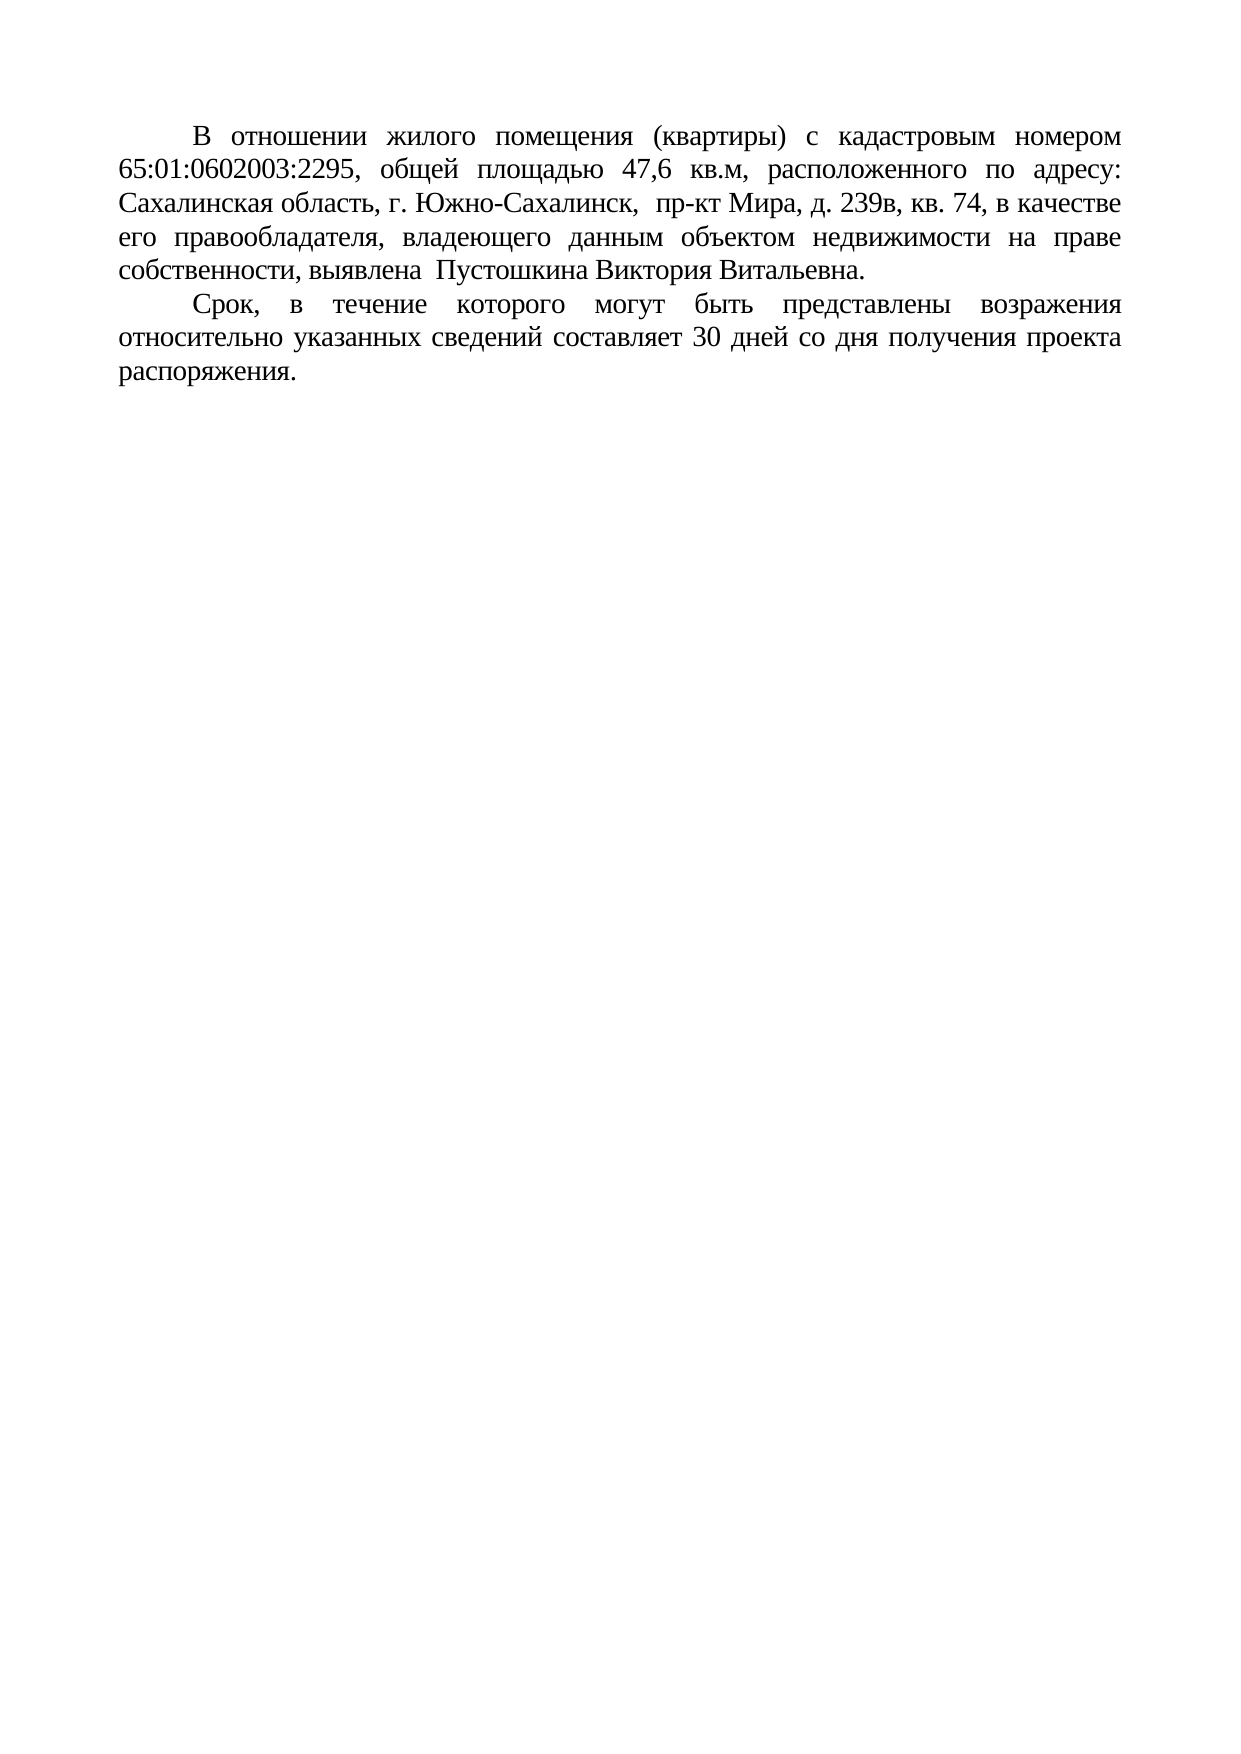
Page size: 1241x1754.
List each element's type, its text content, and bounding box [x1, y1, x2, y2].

text В отношении жилого помещения (квартиры) с кадастровым номером 65:01:0602003:2295, общей площадью 47,6 кв.м, расположенного по адресу: Сахалинская область, г. Южно-Сахалинск, пр-кт Мира, д. 239в, кв. 74, в качестве его правообладателя, владеющего данным объектом недвижимости на праве собственности, выявлена Пустошкина Виктория Витальевна. [118, 118, 1122, 286]
text Срок, в течение которого могут быть представлены возражения относительно указанных сведений составляет 30 дней со дня получения проекта распоряжения. [118, 286, 1122, 386]
